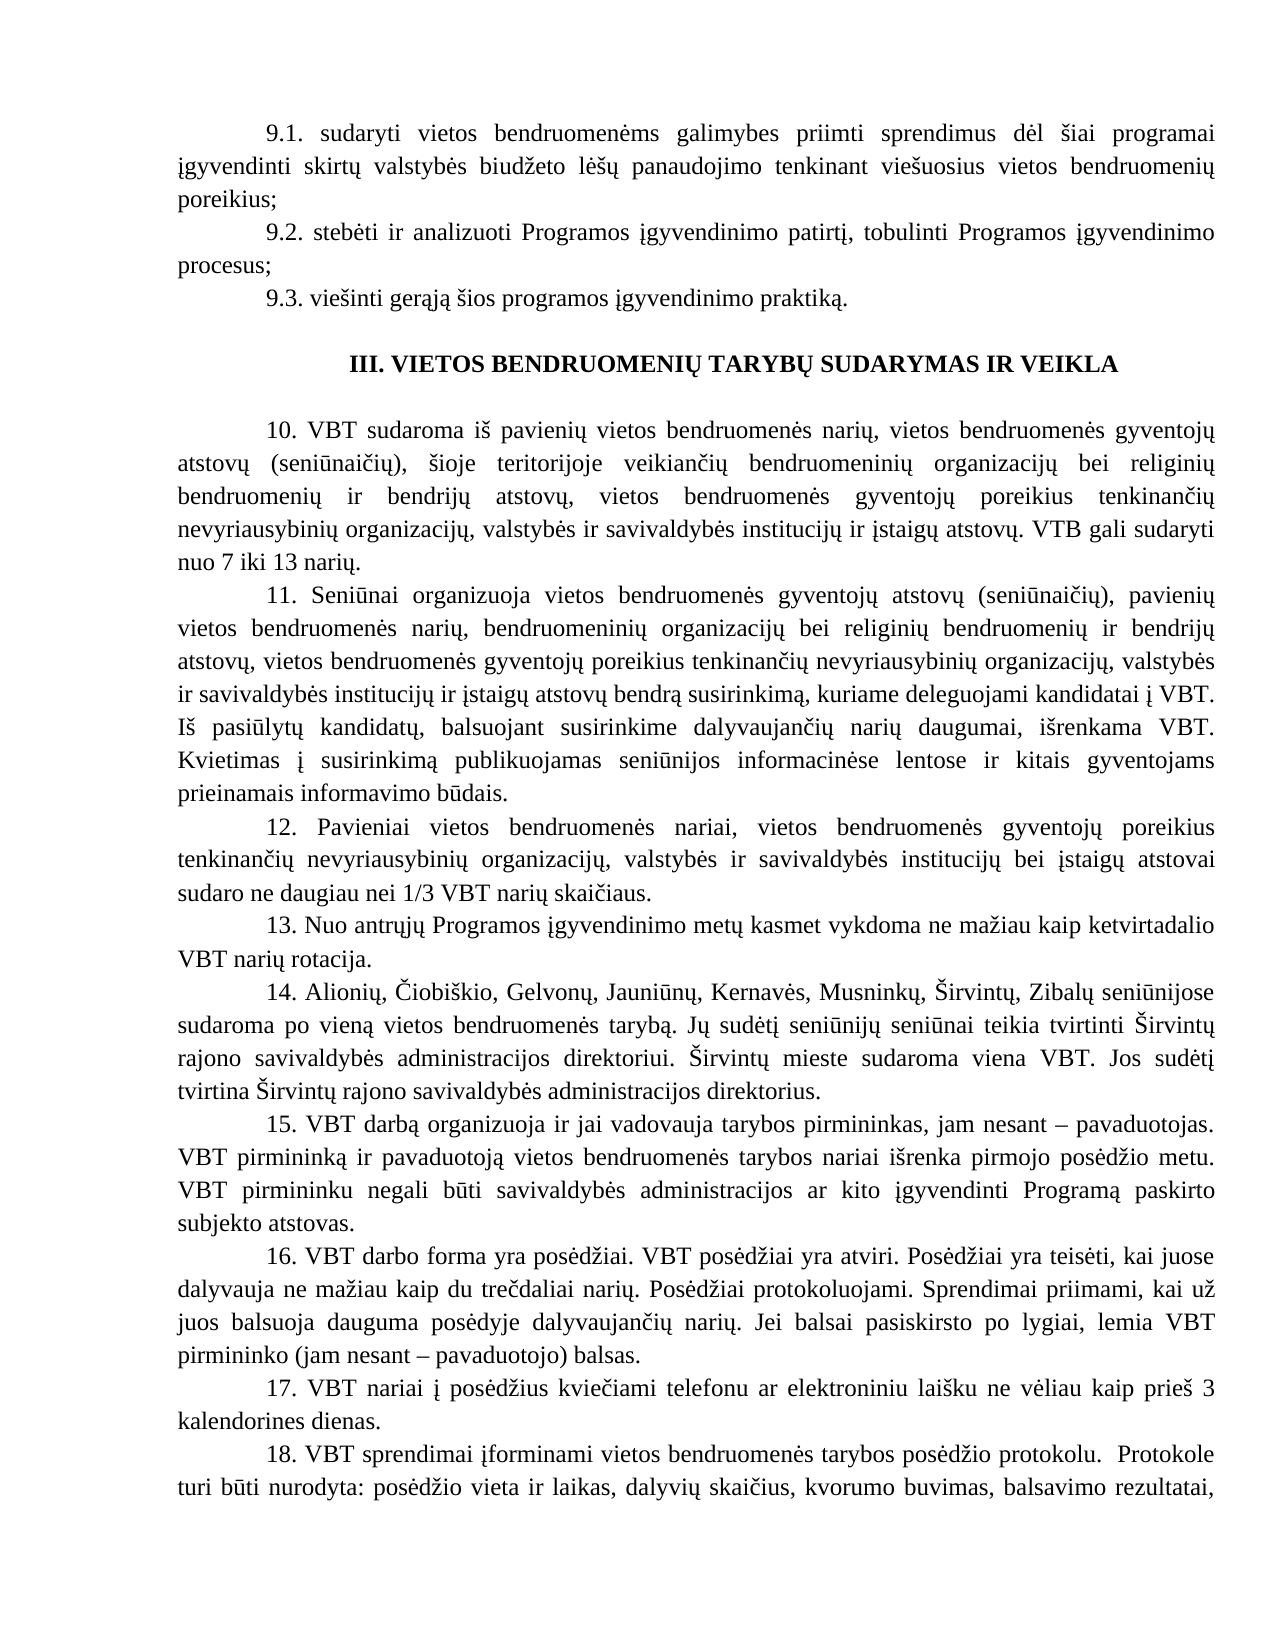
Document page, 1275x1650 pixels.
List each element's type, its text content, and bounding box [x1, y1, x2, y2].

text 13. Nuo antrųjų Programos įgyvendinimo metų kasmet vykdoma ne mažiau kaip ketvirtadalio VBT narių rotacija. [177, 911, 1216, 972]
text 15. VBT darbą organizuoja ir jai vadovauja tarybos pirmininkas, jam nesant – pavaduotojas. VBT pirmininką ir pavaduotoją vietos bendruomenės tarybos nariai išrenka pirmojo posėdžio metu. VBT pirmininku negali būti savivaldybės administracijos ar kito įgyvendinti Programą paskirto subjekto atstovas. [177, 1109, 1216, 1237]
text 9.2. stebėti ir analizuoti Programos įgyvendinimo patirtį, tobulinti Programos įgyvendinimo procesus; [177, 217, 1216, 279]
text 17. VBT nariai į posėdžius kviečiami telefonu ar elektroniniu laišku ne vėliau kaip prieš 3 kalendorines dienas. [177, 1373, 1216, 1435]
text 10. VBT sudaroma iš pavienių vietos bendruomenės narių, vietos bendruomenės gyventojų atstovų (seniūnaičių), šioje teritorijoje veikiančių bendruomeninių organizacijų bei religinių bendruomenių ir bendrijų atstovų, vietos bendruomenės gyventojų poreikius tenkinančių nevyriausybinių organizacijų, valstybės ir savivaldybės institucijų ir įstaigų atstovų. VTB gali sudaryti nuo 7 iki 13 narių. [177, 415, 1216, 576]
text 14. Alionių, Čiobiškio, Gelvonų, Jauniūnų, Kernavės, Musninkų, Širvintų, Zibalų seniūnijose sudaroma po vieną vietos bendruomenės tarybą. Jų sudėtį seniūnijų seniūnai teikia tvirtinti Širvintų rajono savivaldybės administracijos direktoriui. Širvintų mieste sudaroma viena VBT. Jos sudėtį tvirtina Širvintų rajono savivaldybės administracijos direktorius. [177, 977, 1216, 1104]
text 9.1. sudaryti vietos bendruomenėms galimybes priimti sprendimus dėl šiai programai įgyvendinti skirtų valstybės biudžeto lėšų panaudojimo tenkinant viešuosius vietos bendruomenių poreikius; [177, 118, 1216, 213]
text 9.3. viešinti gerąją šios programos įgyvendinimo praktiką. [177, 283, 1216, 312]
text 18. VBT sprendimai įforminami vietos bendruomenės tarybos posėdžio protokolu. Protokole turi būti nurodyta: posėdžio vieta ir laikas, dalyvių skaičius, kvorumo buvimas, balsavimo rezultatai, [177, 1439, 1216, 1501]
text 11. Seniūnai organizuoja vietos bendruomenės gyventojų atstovų (seniūnaičių), pavienių vietos bendruomenės narių, bendruomeninių organizacijų bei religinių bendruomenių ir bendrijų atstovų, vietos bendruomenės gyventojų poreikius tenkinančių nevyriausybinių organizacijų, valstybės ir savivaldybės institucijų ir įstaigų atstovų bendrą susirinkimą, kuriame deleguojami kandidatai į VBT. Iš pasiūlytų kandidatų, balsuojant susirinkime dalyvaujančių narių daugumai, išrenkama VBT. Kvietimas į susirinkimą publikuojamas seniūnijos informacinėse lentose ir kitais gyventojams prieinamais informavimo būdais. [177, 580, 1216, 807]
text 12. Pavieniai vietos bendruomenės nariai, vietos bendruomenės gyventojų poreikius tenkinančių nevyriausybinių organizacijų, valstybės ir savivaldybės institucijų bei įstaigų atstovai sudaro ne daugiau nei 1/3 VBT narių skaičiaus. [177, 812, 1216, 906]
text III. VIETOS BENDRUOMENIŲ TARYBŲ SUDARYMAS IR VEIKLA [177, 349, 1216, 378]
text 16. VBT darbo forma yra posėdžiai. VBT posėdžiai yra atviri. Posėdžiai yra teisėti, kai juose dalyvauja ne mažiau kaip du trečdaliai narių. Posėdžiai protokoluojami. Sprendimai priimami, kai už juos balsuoja dauguma posėdyje dalyvaujančių narių. Jei balsai pasiskirsto po lygiai, lemia VBT pirmininko (jam nesant – pavaduotojo) balsas. [177, 1241, 1216, 1369]
